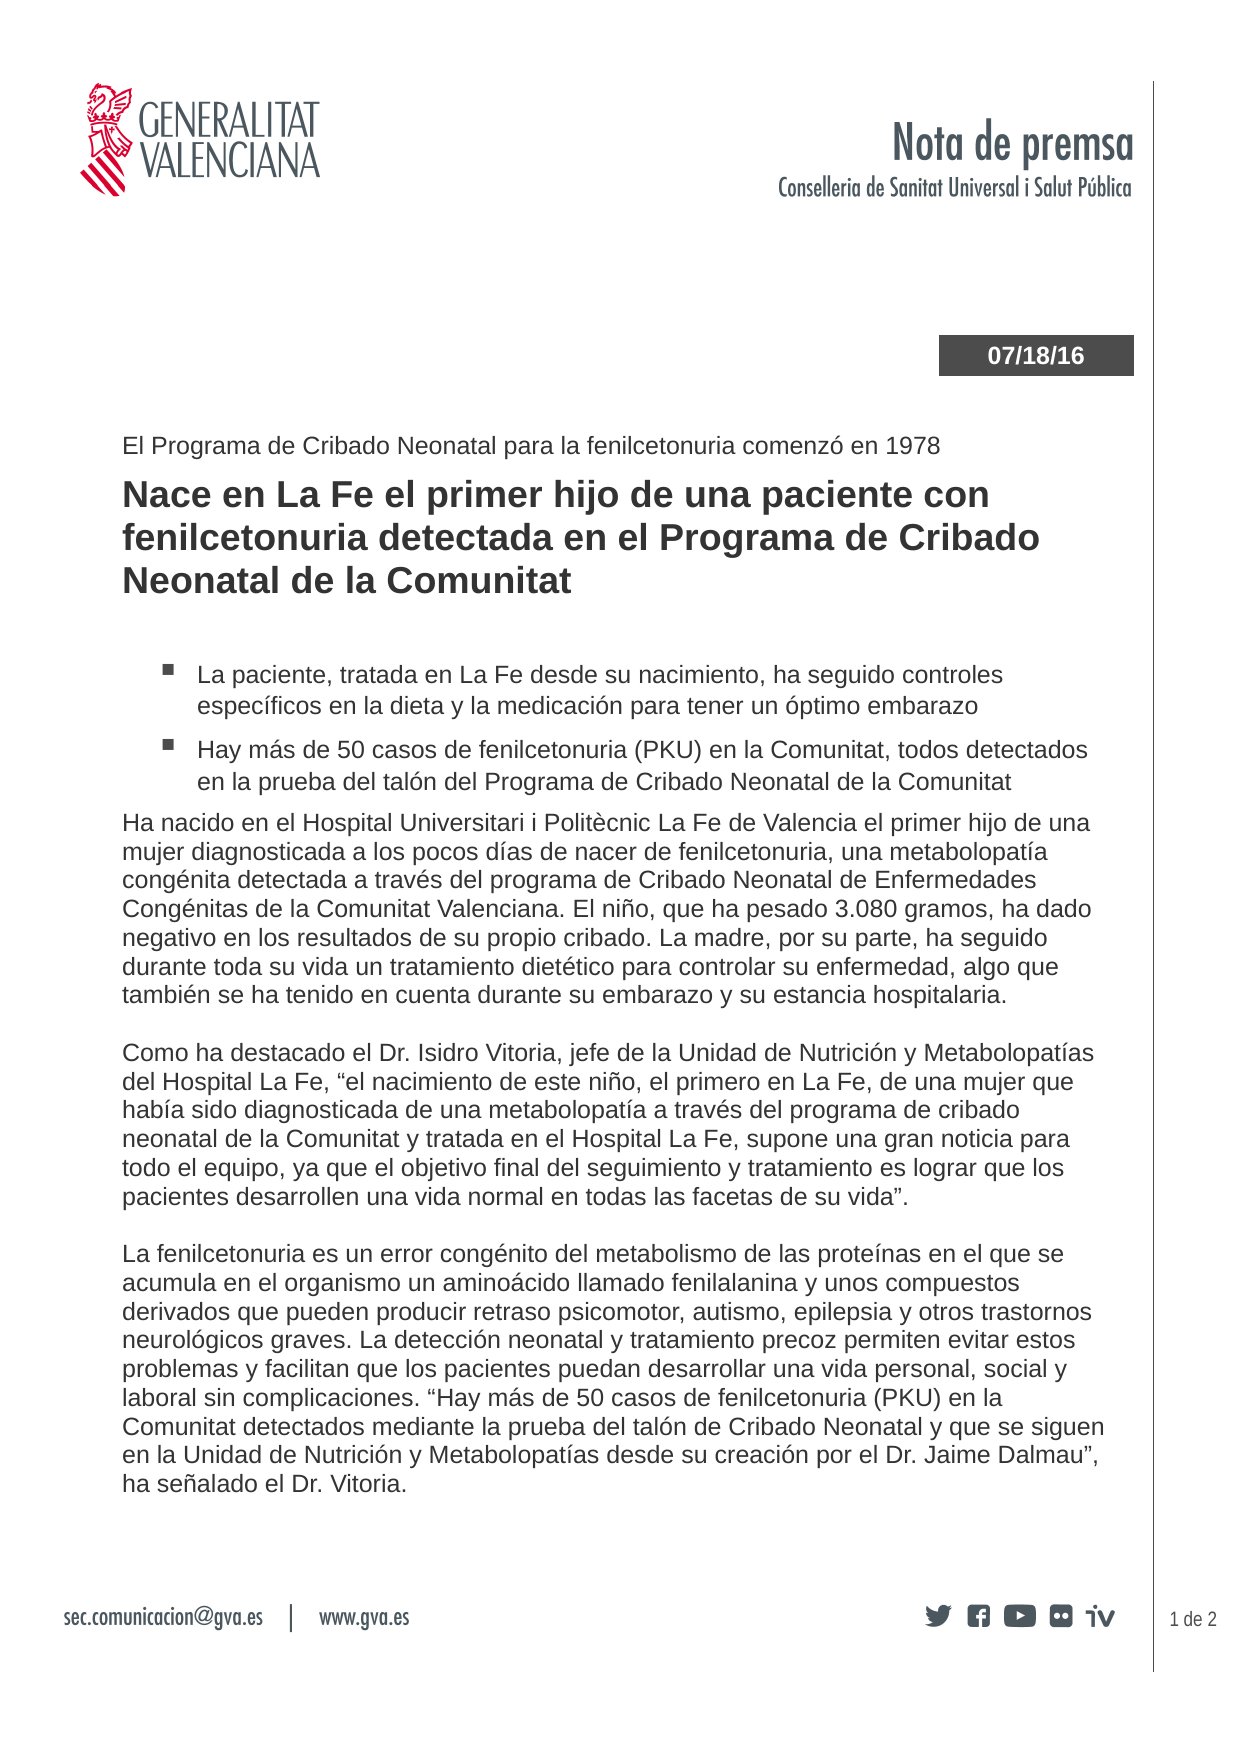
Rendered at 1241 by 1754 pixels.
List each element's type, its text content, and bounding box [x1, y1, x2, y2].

text El Programa de Cribado Neonatal para la fenilcetonuria comenzó en 1978 [122, 431, 1123, 460]
table_header [122, 335, 939, 375]
text Nace en La Fe el primer hijo de una paciente con fenilcetonuria detectada en el Programa de Cribado Neonatal de la Comunitat [122, 472, 1123, 602]
text Ha nacido en el Hospital Universitari i Politècnic La Fe de Valencia el primer hijo de una mujer diagnosticada a los pocos días de nacer de fenilcetonuria, una metabolopatía congénita detectada a través del programa de Cribado Neonatal de Enfermedades Congénitas de la Comunitat Valenciana. El niño, que ha pesado 3.080 gramos, ha dado negativo en los resultados de su propio cribado. La madre, por su parte, ha seguido durante toda su vida un tratamiento dietético para controlar su enfermedad, algo que también se ha tenido en cuenta durante su embarazo y su estancia hospitalaria. [122, 808, 1123, 1009]
table_header 18/07/16 [940, 336, 1133, 375]
picture [0, 0, 1241, 278]
picture [0, 1582, 1241, 1754]
list Hay más de 50 casos de fenilcetonuria (PKU) en la Comunitat, todos detectados en la prueba del talón del Programa de Cribado Neonatal de la Comunitat [159, 733, 1123, 795]
text Como ha destacado el Dr. Isidro Vitoria, jefe de la Unidad de Nutrición y Metabolopatías del Hospital La Fe, “el nacimiento de este niño, el primero en La Fe, de una mujer que había sido diagnosticada de una metabolopatía a través del programa de cribado neonatal de la Comunitat y tratada en el Hospital La Fe, supone una gran noticia para todo el equipo, ya que el objetivo final del seguimiento y tratamiento es lograr que los pacientes desarrollen una vida normal en todas las facetas de su vida”. [122, 1038, 1123, 1210]
list La paciente, tratada en La Fe desde su nacimiento, ha seguido controles específicos en la dieta y la medicación para tener un óptimo embarazo [159, 657, 1123, 720]
text La fenilcetonuria es un error congénito del metabolismo de las proteínas en el que se acumula en el organismo un aminoácido llamado fenilalanina y unos compuestos derivados que pueden producir retraso psicomotor, autismo, epilepsia y otros trastornos neurológicos graves. La detección neonatal y tratamiento precoz permiten evitar estos problemas y facilitan que los pacientes puedan desarrollar una vida personal, social y laboral sin complicaciones. “Hay más de 50 casos de fenilcetonuria (PKU) en la Comunitat detectados mediante la prueba del talón de Cribado Neonatal y que se siguen en la Unidad de Nutrición y Metabolopatías desde su creación por el Dr. Jaime Dalmau”, ha señalado el Dr. Vitoria. [122, 1239, 1123, 1498]
